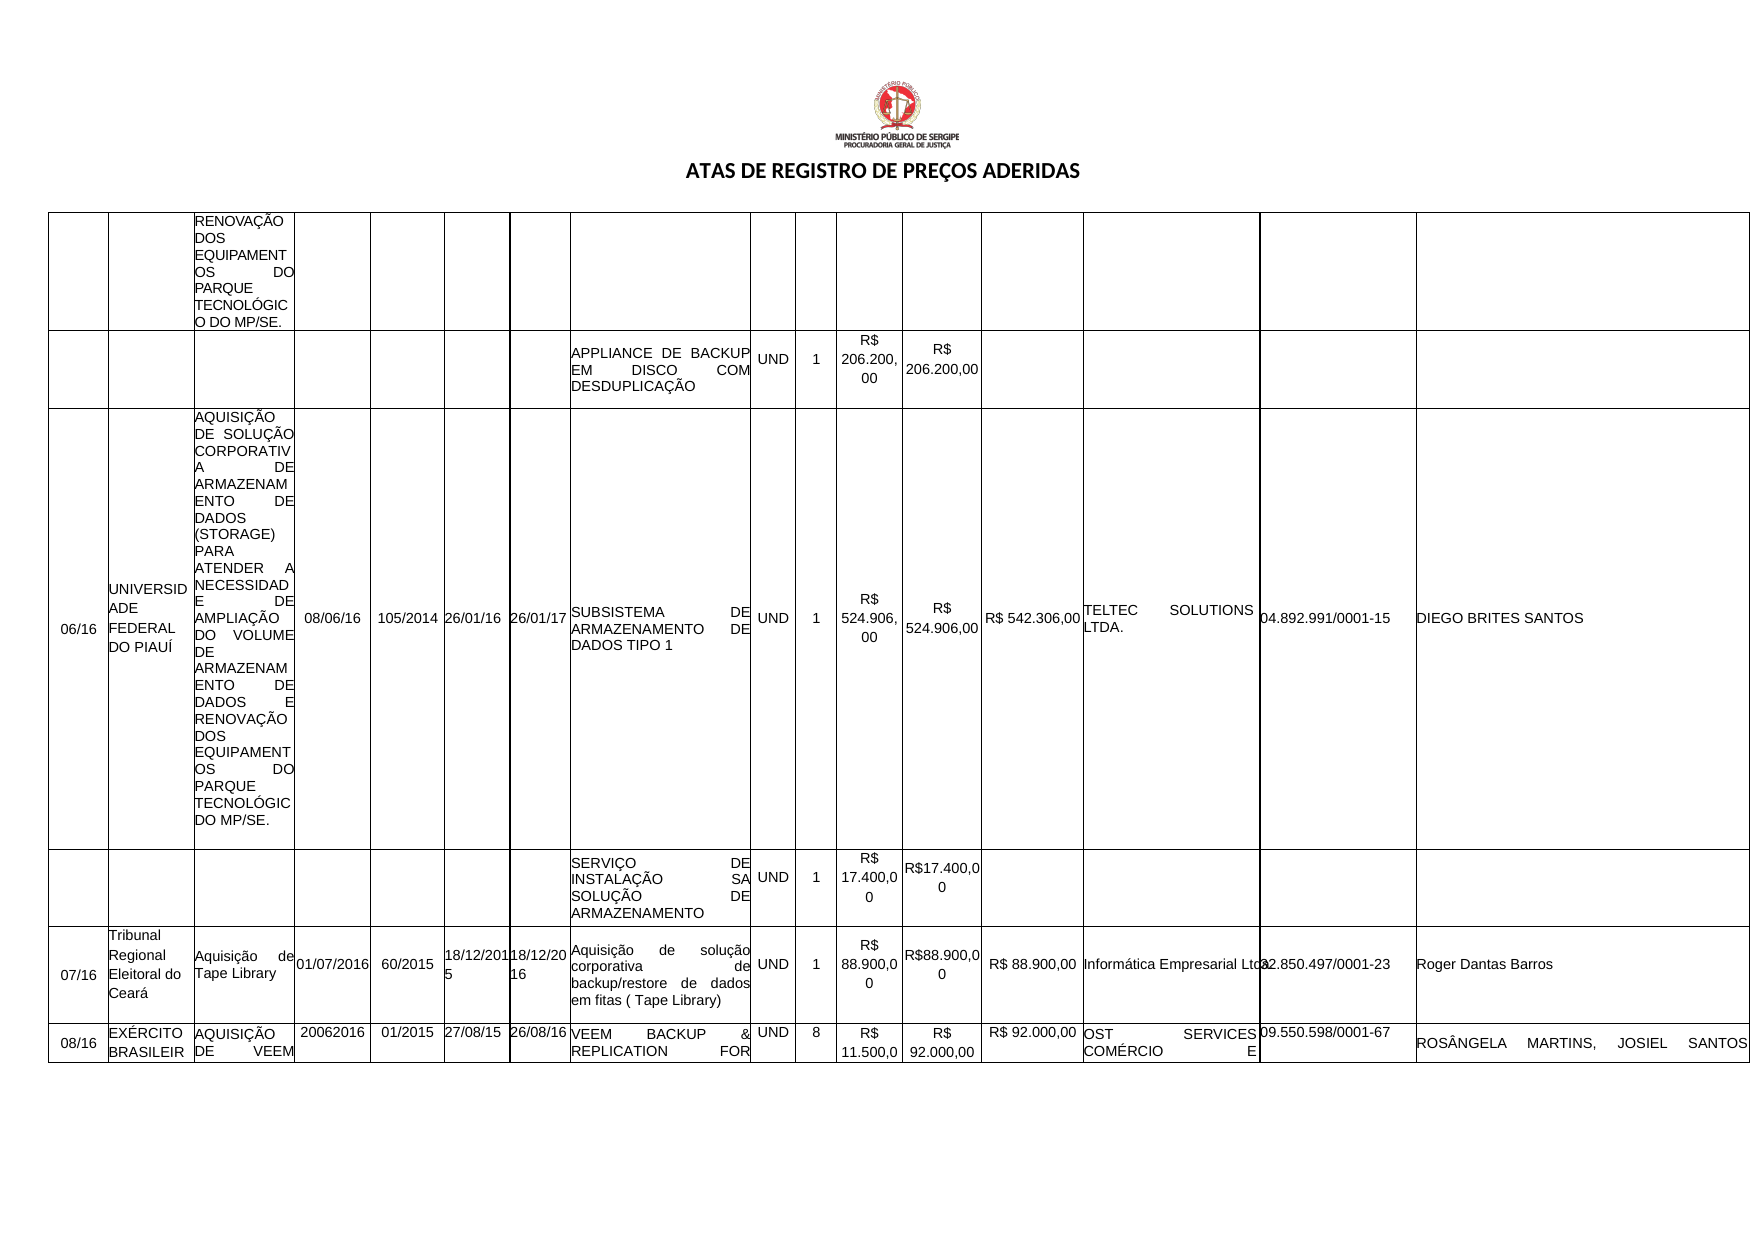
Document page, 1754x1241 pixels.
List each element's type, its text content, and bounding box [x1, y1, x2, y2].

table_cell SUBSISTEMA DE ARMAZENAMENTO DE DADOS TIPO 1 [571, 409, 750, 849]
table_cell [511, 850, 570, 926]
table_cell 27/08/15 [445, 1024, 509, 1062]
table_cell 08/06/16 [295, 409, 370, 849]
table_cell OST SERVICES COMÉRCIO E [1084, 1024, 1259, 1062]
table_cell R$ 542.306,00 [982, 409, 1083, 849]
table_cell [109, 331, 194, 408]
table_cell R$ 206.200,00 [837, 331, 902, 408]
table_cell [751, 213, 795, 330]
table_cell [1261, 850, 1416, 926]
table_cell [903, 213, 981, 330]
table_cell R$17.400,00 [903, 850, 981, 926]
table_cell [1084, 850, 1259, 926]
table_cell 1 [796, 927, 836, 1022]
table_cell ROSÂNGELA MARTINS, JOSIEL SANTOS [1417, 1024, 1749, 1062]
table_cell [295, 213, 370, 330]
table_cell [445, 213, 509, 330]
table_cell Tribunal Regional Eleitoral do Ceará [109, 927, 194, 1022]
table_cell Aquisição de Tape Library [195, 927, 294, 1022]
table_cell UND [751, 850, 795, 926]
table_cell [1261, 213, 1416, 330]
table_cell VEEM BACKUP & REPLICATION FOR [571, 1024, 750, 1062]
table_cell [1084, 331, 1259, 408]
table_cell [445, 850, 509, 926]
table_cell R$ 11.500,0 [837, 1024, 902, 1062]
table_cell 06/16 [49, 409, 108, 849]
table_cell R$ 92.000,00 [903, 1024, 981, 1062]
table_cell 07/16 [49, 927, 108, 1022]
table_cell UND [751, 927, 795, 1022]
table_cell AQUISIÇÃO DE VEEM [195, 1024, 294, 1062]
table_cell SERVIÇO DE INSTALAÇÃO SA SOLUÇÃO DE ARMAZENAMENTO [571, 850, 750, 926]
table_cell EXÉRCITO BRASILEIR [109, 1024, 194, 1062]
table_cell [371, 331, 444, 408]
table_cell [1417, 331, 1749, 408]
table_cell 26/01/17 [511, 409, 570, 849]
table_cell [195, 850, 294, 926]
table_cell UNIVERSIDADE FEDERAL DO PIAUÍ [109, 409, 194, 849]
table_cell [511, 331, 570, 408]
table_cell 105/2014 [371, 409, 444, 849]
table_cell [1084, 213, 1259, 330]
table_cell [371, 850, 444, 926]
table_cell [1261, 331, 1416, 408]
table_cell [49, 213, 108, 330]
table_cell R$ 524.906,00 [837, 409, 902, 849]
table_cell [982, 850, 1083, 926]
table_cell 08/16 [49, 1024, 108, 1062]
table_cell [1417, 213, 1749, 330]
table_cell [371, 213, 444, 330]
table_cell RENOVAÇÃO DOS EQUIPAMENTOS DO PARQUE TECNOLÓGICO DO MP/SE. [195, 213, 294, 330]
table_cell R$ 88.900,00 [982, 927, 1083, 1022]
table_cell 26/08/16 [511, 1024, 570, 1062]
table_cell 04.892.991/0001-15 [1261, 409, 1416, 849]
table_cell R$ 17.400,00 [837, 850, 902, 926]
table_cell DIEGO BRITES SANTOS [1417, 409, 1749, 849]
table_cell [1417, 850, 1749, 926]
table_cell [49, 850, 108, 926]
table_cell [982, 331, 1083, 408]
table_cell 01/2015 [371, 1024, 444, 1062]
table_cell APPLIANCE DE BACKUP EM DISCO COM DESDUPLICAÇÃO [571, 331, 750, 408]
table_cell 01/07/2016 [295, 927, 370, 1022]
table_cell [796, 213, 836, 330]
table_cell R$88.900,00 [903, 927, 981, 1022]
table_cell 1 [796, 331, 836, 408]
table_cell R$ 524.906,00 [903, 409, 981, 849]
table_cell 26/01/16 [445, 409, 509, 849]
table_cell [295, 850, 370, 926]
table_cell [982, 213, 1083, 330]
table_cell [109, 213, 194, 330]
table_cell AQUISIÇÃO DE SOLUÇÃO CORPORATIVA DE ARMAZENAMENTO DE DADOS (STORAGE) PARA ATENDER A NECESSIDADE DE AMPLIAÇÃO DO VOLUME DE ARMAZENAMENTO DE DADOS E RENOVAÇÃO DOS EQUIPAMENTOS DO PARQUE TECNOLÓGIC DO MP/SE. [195, 409, 294, 849]
table_cell [445, 331, 509, 408]
table_cell R$ 206.200,00 [903, 331, 981, 408]
table_cell UND [751, 1024, 795, 1062]
table_cell 18/12/2015 [445, 927, 509, 1022]
table_cell 1 [796, 409, 836, 849]
table_cell 09.550.598/0001-67 [1261, 1024, 1416, 1062]
table_cell UND [751, 331, 795, 408]
table_cell 20062016 [295, 1024, 370, 1062]
table_cell [295, 331, 370, 408]
table_cell Aquisição de solução corporativa de backup/restore de dados em fitas ( Tape Library) [571, 927, 750, 1022]
table_cell 1 [796, 850, 836, 926]
table_cell 60/2015 [371, 927, 444, 1022]
table_cell [49, 331, 108, 408]
table_cell 8 [796, 1024, 836, 1062]
table_cell Roger Dantas Barros [1417, 927, 1749, 1022]
table_cell Informática Empresarial Ltda. [1084, 927, 1259, 1022]
table_cell 18/12/2016 [511, 927, 570, 1022]
picture [835, 81, 959, 149]
table_cell 32.850.497/0001-23 [1261, 927, 1416, 1022]
table_cell R$ 88.900,00 [837, 927, 902, 1022]
table_cell [195, 331, 294, 408]
table_cell [109, 850, 194, 926]
table_cell [837, 213, 902, 330]
table_cell R$ 92.000,00 [982, 1024, 1083, 1062]
table_cell UND [751, 409, 795, 849]
table_cell [571, 213, 750, 330]
table_cell [511, 213, 570, 330]
table_cell TELTEC SOLUTIONS LTDA. [1084, 409, 1259, 849]
